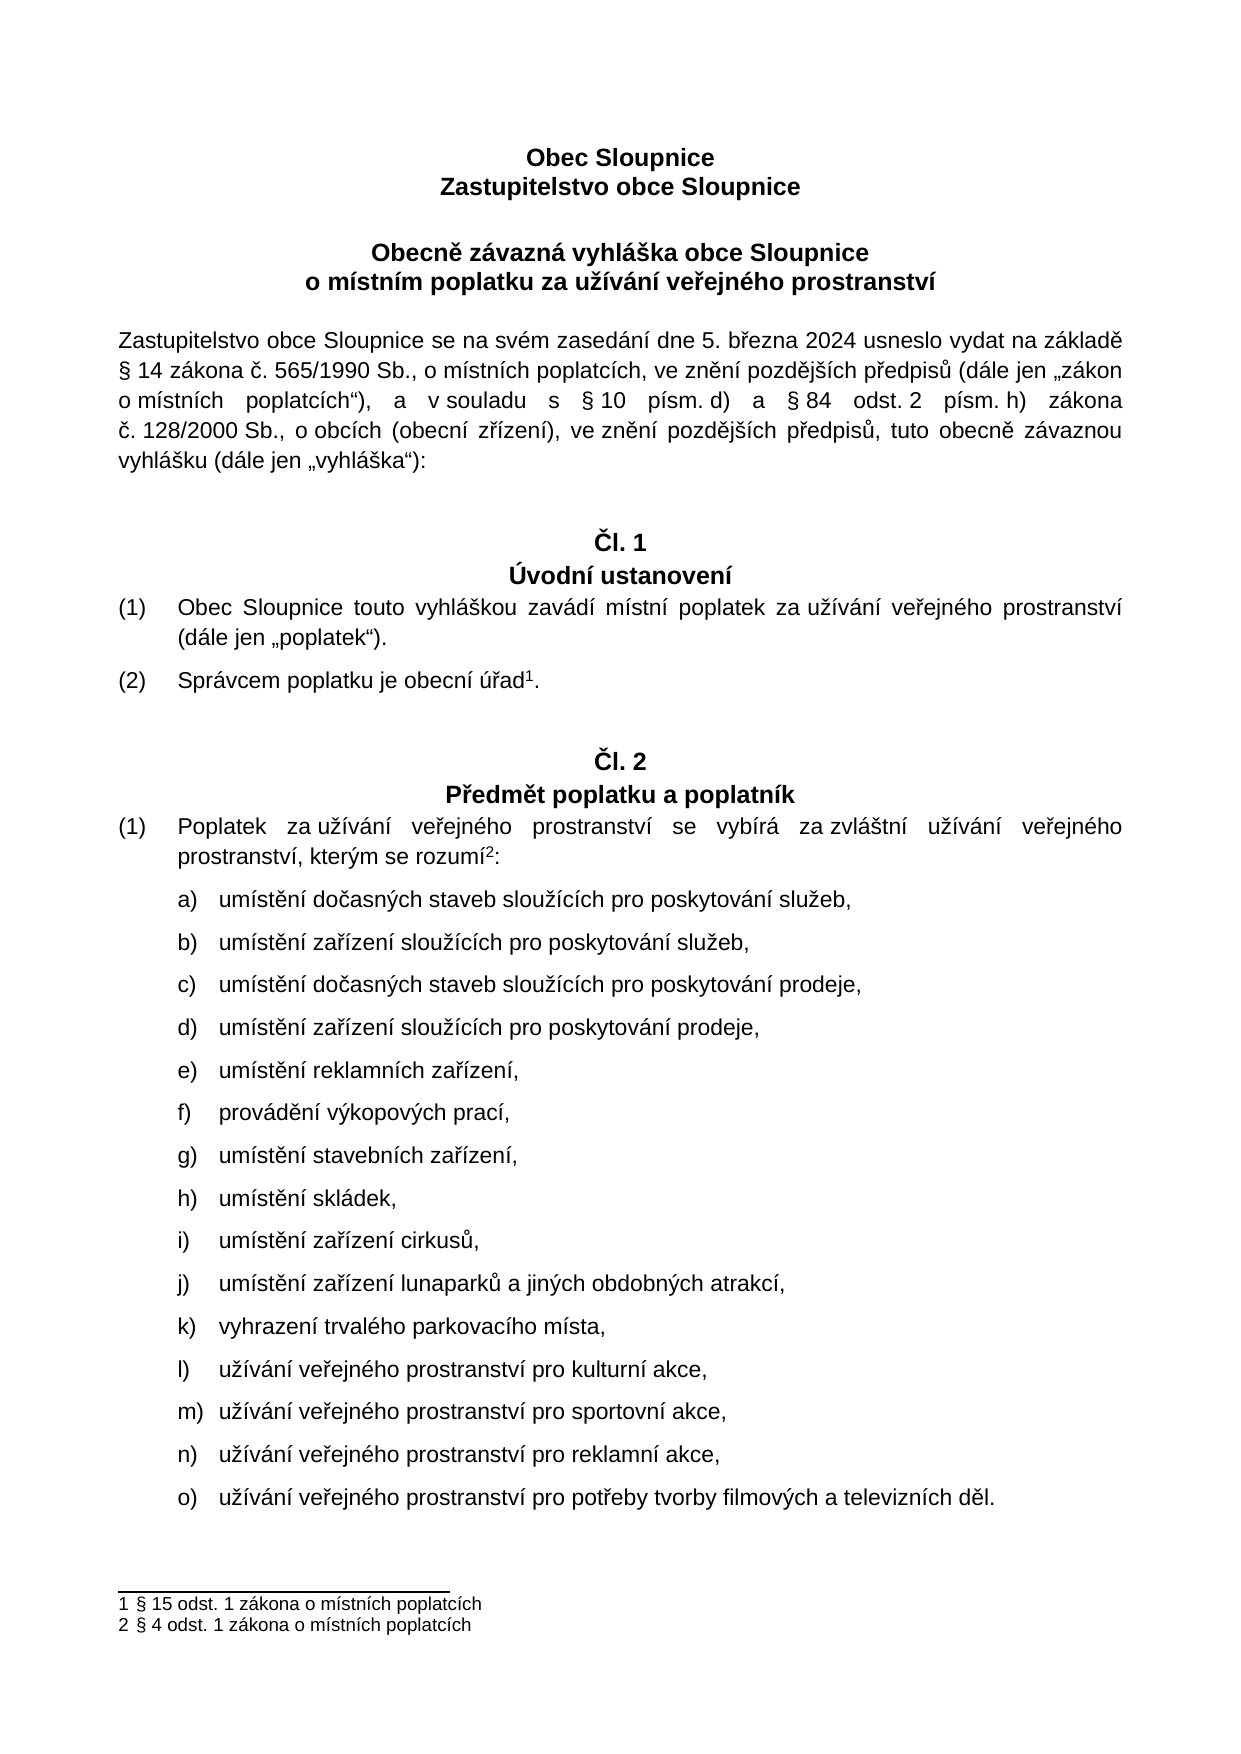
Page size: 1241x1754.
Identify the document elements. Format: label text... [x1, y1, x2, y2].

list umístění reklamních zařízení, [177, 1057, 1122, 1083]
list § 15 odst. 1 zákona o místních poplatcích [118, 1592, 1122, 1614]
subtitle Čl. 2 Předmět poplatku a poplatník [118, 747, 1122, 809]
list užívání veřejného prostranství pro sportovní akce, [177, 1398, 1122, 1425]
list užívání veřejného prostranství pro reklamní akce, [177, 1441, 1122, 1467]
list Obec Sloupnice touto vyhláškou zavádí místní poplatek za užívání veřejného prostranství (dále jen „poplatek“). [118, 594, 1122, 650]
list umístění dočasných staveb sloužících pro poskytování prodeje, [177, 971, 1122, 998]
list vyhrazení trvalého parkovacího místa, [177, 1313, 1122, 1339]
list umístění zařízení lunaparků a jiných obdobných atrakcí, [177, 1270, 1122, 1297]
list umístění skládek, [177, 1185, 1122, 1211]
list umístění zařízení sloužících pro poskytování prodeje, [177, 1014, 1122, 1040]
list užívání veřejného prostranství pro potřeby tvorby filmových a televizních děl. [177, 1484, 1122, 1510]
list umístění stavebních zařízení, [177, 1142, 1122, 1168]
list provádění výkopových prací, [177, 1099, 1122, 1126]
text Zastupitelstvo obce Sloupnice se na svém zasedání dne 5. března 2024 usneslo vydat na základě § 14 zákona č. 565/1990 Sb., o místních poplatcích, ve znění pozdějších předpisů (dále jen „zákon o místních poplatcích“), a v souladu s § 10 písm. d) a § 84 odst. 2 písm. h) zákona č. 128/2000 Sb., o obcích (obecní zřízení), ve znění pozdějších předpisů, tuto obecně závaznou vyhlášku (dále jen „vyhláška“): [118, 327, 1122, 474]
list § 4 odst. 1 zákona o místních poplatcích [118, 1614, 1122, 1635]
list umístění zařízení cirkusů, [177, 1227, 1122, 1254]
list Správcem poplatku je obecní úřad. [118, 667, 1122, 693]
subtitle Obecně závazná vyhláška obce Sloupnice o místním poplatku za užívání veřejného prostranství [118, 238, 1122, 295]
list umístění dočasných staveb sloužících pro poskytování služeb, [177, 886, 1122, 912]
text Obec Sloupnice Zastupitelstvo obce Sloupnice [118, 143, 1122, 201]
list Poplatek za užívání veřejného prostranství se vybírá za zvláštní užívání veřejného prostranství, kterým se rozumí: [118, 813, 1122, 869]
list užívání veřejného prostranství pro kulturní akce, [177, 1356, 1122, 1382]
subtitle Čl. 1 Úvodní ustanovení [118, 528, 1122, 589]
list umístění zařízení sloužících pro poskytování služeb, [177, 928, 1122, 955]
